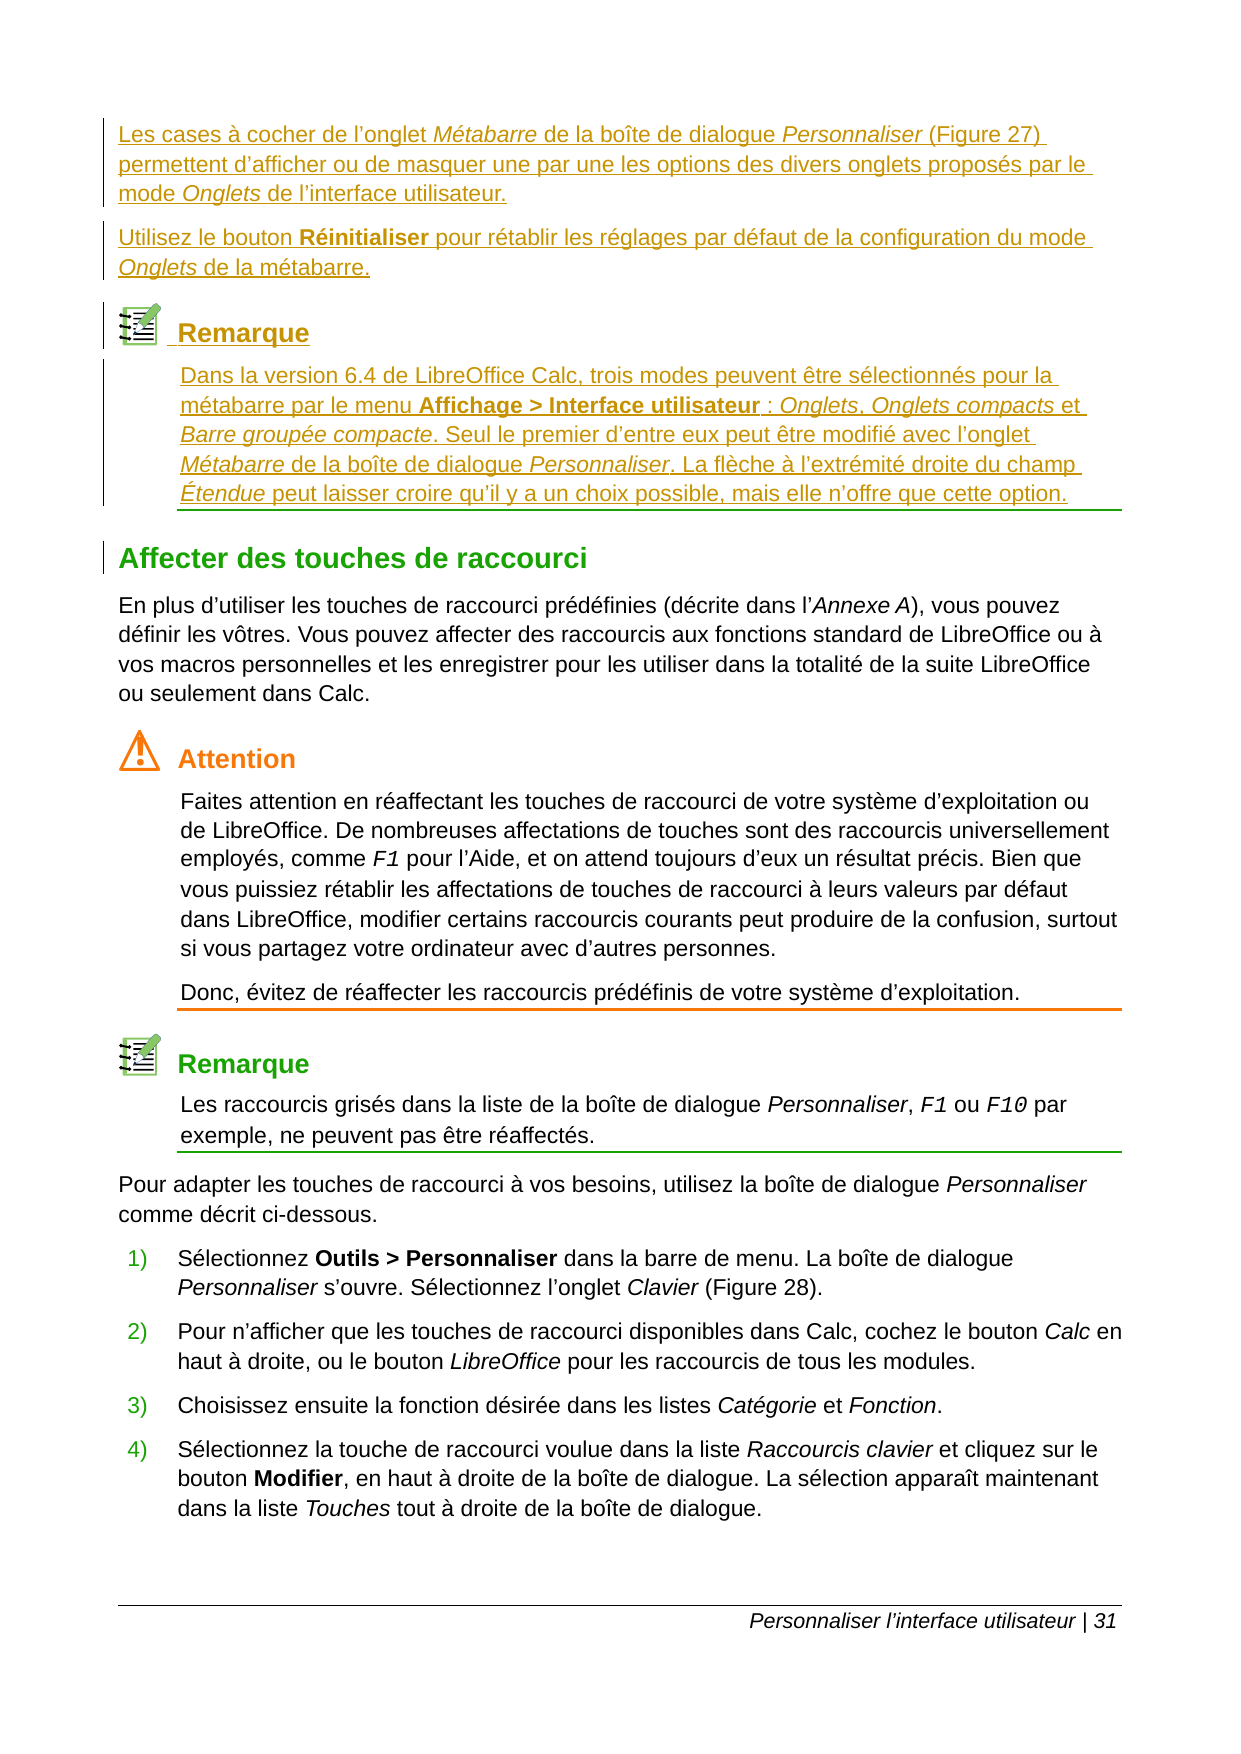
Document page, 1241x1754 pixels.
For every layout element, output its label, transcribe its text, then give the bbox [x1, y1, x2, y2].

text Utilisez le bouton Réinitialiser pour rétablir les réglages par défaut de la configuration du mode Onglets de la métabarre. [118, 221, 1122, 280]
text En plus d’utiliser les touches de raccourci prédéfinies (décrite dans l’Annexe A), vous pouvez définir les vôtres. Vous pouvez affecter des raccourcis aux fonctions standard de LibreOffice ou à vos macros personnelles et les enregistrer pour les utiliser dans la totalité de la suite LibreOffice ou seulement dans Calc. [118, 589, 1122, 707]
list Attention [118, 729, 1122, 774]
text Les raccourcis grisés dans la liste de la boîte de dialogue Personnaliser, F1 ou F10 par exemple, ne peuvent pas être réaffectés. [177, 1087, 1122, 1151]
list Choisissez ensuite la fonction désirée dans les listes Catégorie et Fonction. [148, 1389, 1122, 1418]
text Donc, évitez de réaffecter les raccourcis prédéfinis de votre système d’exploitation. [177, 973, 1122, 1008]
text Pour adapter les touches de raccourci à vos besoins, utilisez la boîte de dialogue Personnaliser comme décrit ci-dessous. [118, 1168, 1122, 1227]
text Faites attention en réaffectant les touches de raccourci de votre système d’exploitation ou de LibreOffice. De nombreuses affectations de touches sont des raccourcis universellement employés, comme F1 pour l’Aide, et on attend toujours d’eux un résultat précis. Bien que vous puissiez rétablir les affectations de touches de raccourci à leurs valeurs par défaut dans LibreOffice, modifier certains raccourcis courants peut produire de la confusion, surtout si vous partagez votre ordinateur avec d’autres personnes. [177, 782, 1122, 962]
text Dans la version 6.4 de LibreOffice Calc, trois modes peuvent être sélectionnés pour la métabarre par le menu Affichage > Interface utilisateur : Onglets, Onglets compacts et Barre groupée compacte. Seul le premier d’entre eux peut être modifié avec l’onglet Métabarre de la boîte de dialogue Personnaliser. La flèche à l’extrémité droite du champ Étendue peut laisser croire qu’il y a un choix possible, mais elle n’offre que cette option. [177, 356, 1122, 509]
list Remarque [118, 1033, 1122, 1079]
subtitle Affecter des touches de raccourci [118, 541, 1122, 574]
list Sélectionnez la touche de raccourci voulue dans la liste Raccourcis clavier et cliquez sur le bouton Modifier, en haut à droite de la boîte de dialogue. La sélection apparaît maintenant dans la liste Touches tout à droite de la boîte de dialogue. [148, 1433, 1122, 1521]
list Sélectionnez Outils > Personnaliser dans la barre de menu. La boîte de dialogue Personnaliser s’ouvre. Sélectionnez l’onglet Clavier (Figure 28). [148, 1242, 1122, 1301]
list Pour n’afficher que les touches de raccourci disponibles dans Calc, cochez le bouton Calc en haut à droite, ou le bouton LibreOffice pour les raccourcis de tous les modules. [148, 1315, 1122, 1374]
list Remarque [118, 302, 1122, 349]
text Les cases à cocher de l’onglet Métabarre de la boîte de dialogue Personnaliser (Figure 27) permettent d’afficher ou de masquer une par une les options des divers onglets proposés par le mode Onglets de l’interface utilisateur. [118, 118, 1122, 207]
